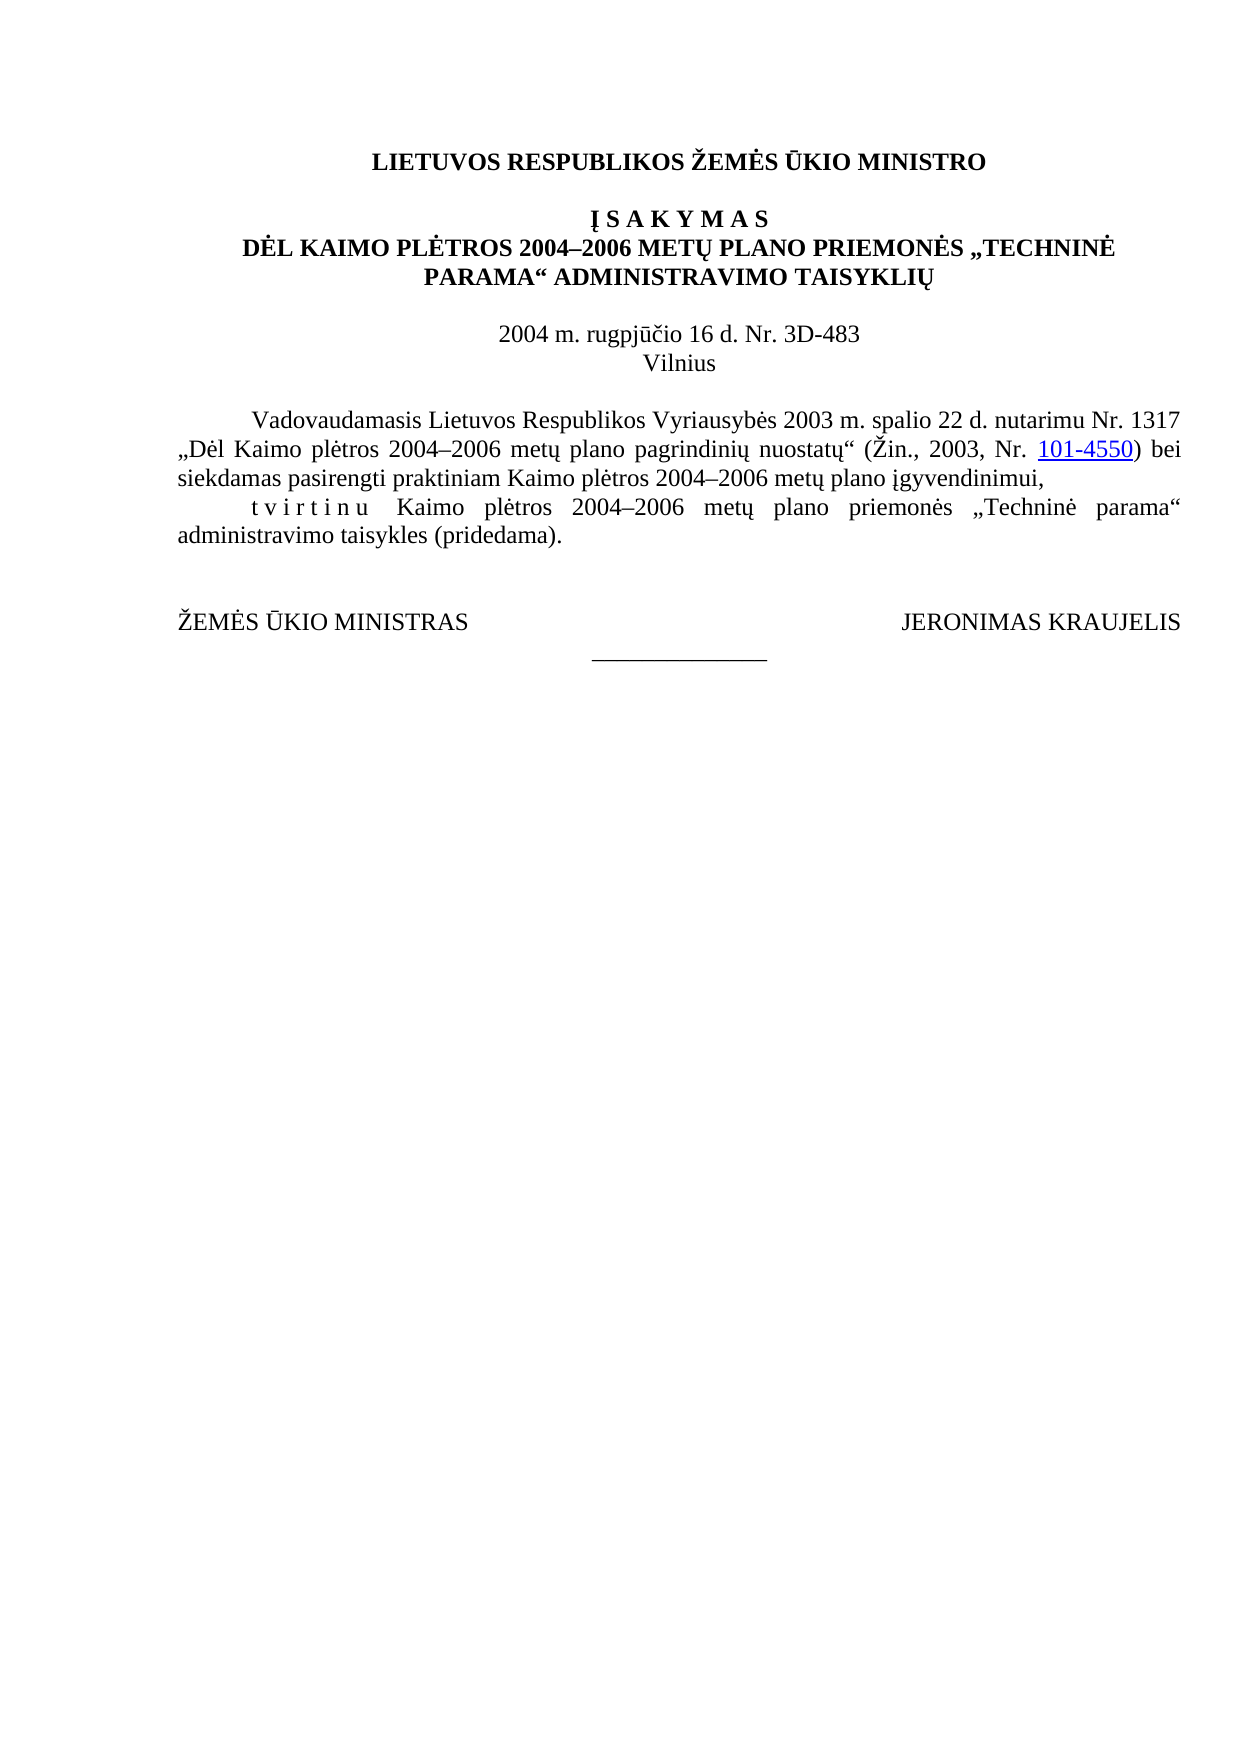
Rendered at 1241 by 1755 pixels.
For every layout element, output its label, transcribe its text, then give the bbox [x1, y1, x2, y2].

text LIETUVOS RESPUBLIKOS ŽEMĖS ŪKIO MINISTRO [177, 147, 1181, 176]
text ŽEMĖS ŪKIO MINISTRAS JERONIMAS KRAUJELIS [177, 607, 1181, 636]
text 2004 m. rugpjūčio 16 d. Nr. 3D-483 [177, 319, 1181, 348]
text Į S A K Y M A S [177, 204, 1181, 233]
text DĖL KAIMO PLĖTROS 2004–2006 METŲ PLANO PRIEMONĖS „TECHNINĖ PARAMA“ ADMINISTRAVIMO TAISYKLIŲ [177, 233, 1181, 291]
text tvirtinu Kaimo plėtros 2004–2006 metų plano priemonės „Techninė parama“ administravimo taisykles (pridedama). [177, 492, 1181, 549]
text Vadovaudamasis Lietuvos Respublikos Vyriausybės 2003 m. spalio 22 d. nutarimu Nr. 1317 „Dėl Kaimo plėtros 2004–2006 metų plano pagrindinių nuostatų“ (Žin., 2003, Nr. 101-4550) bei siekdamas pasirengti praktiniam Kaimo plėtros 2004–2006 metų plano įgyvendinimui, [177, 406, 1181, 492]
text ______________ [177, 636, 1181, 664]
text Vilnius [177, 348, 1181, 377]
